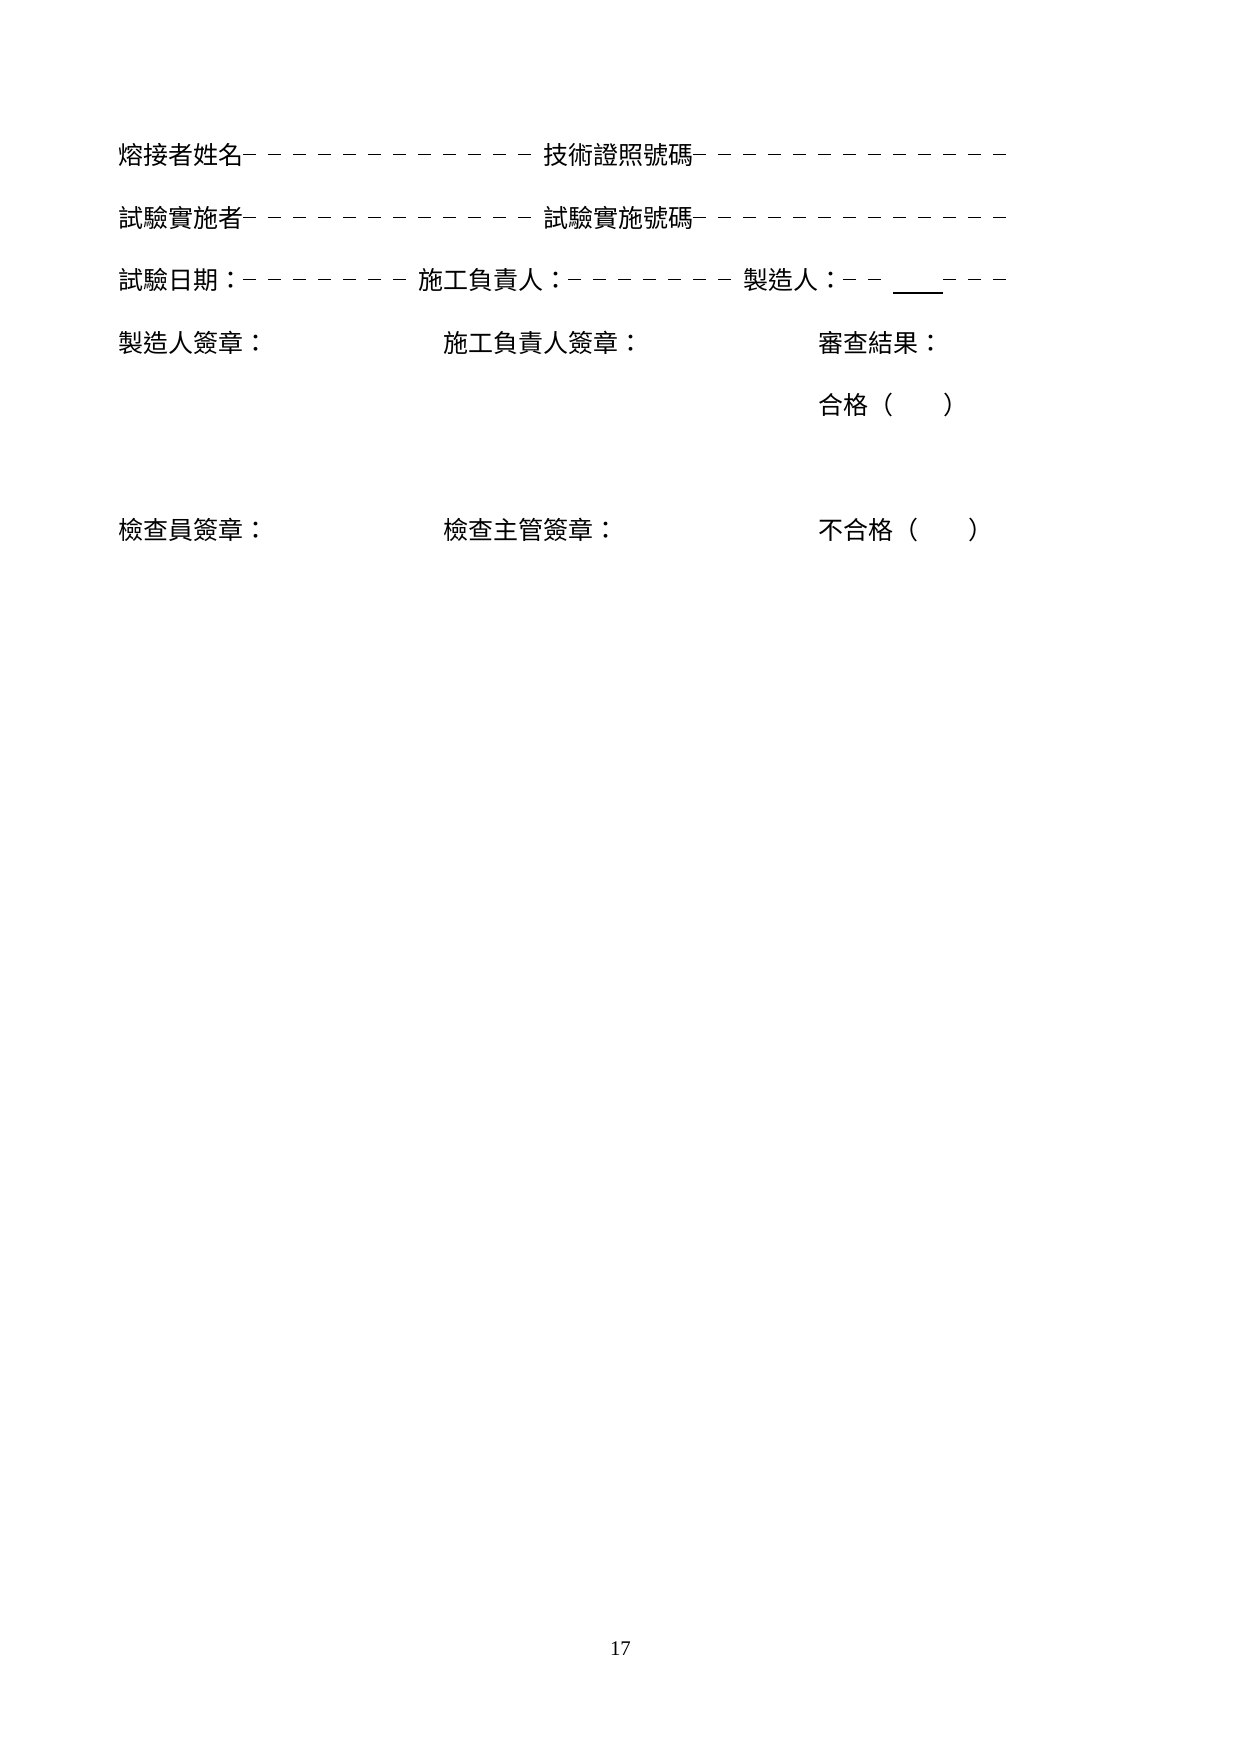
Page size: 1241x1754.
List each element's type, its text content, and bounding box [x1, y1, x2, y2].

text 檢查員簽章： 檢查主管簽章： 不合格（ ） [118, 487, 1122, 550]
text 試驗實施者╴╴╴╴╴╴╴╴╴╴╴╴試驗實施號碼╴╴╴╴╴╴╴╴╴╴╴╴╴ [118, 175, 1122, 237]
text 製造人簽章： 施工負責人簽章： 審查結果： [118, 300, 1122, 362]
text 試驗日期：╴╴╴╴╴╴╴施工負責人：╴╴╴╴╴╴╴製造人：╴╴ ╴╴╴ [118, 237, 1122, 300]
text 合格（ ） [118, 362, 1122, 425]
text 熔接者姓名╴╴╴╴╴╴╴╴╴╴╴╴技術證照號碼╴╴╴╴╴╴╴╴╴╴╴╴╴ [118, 112, 1122, 175]
